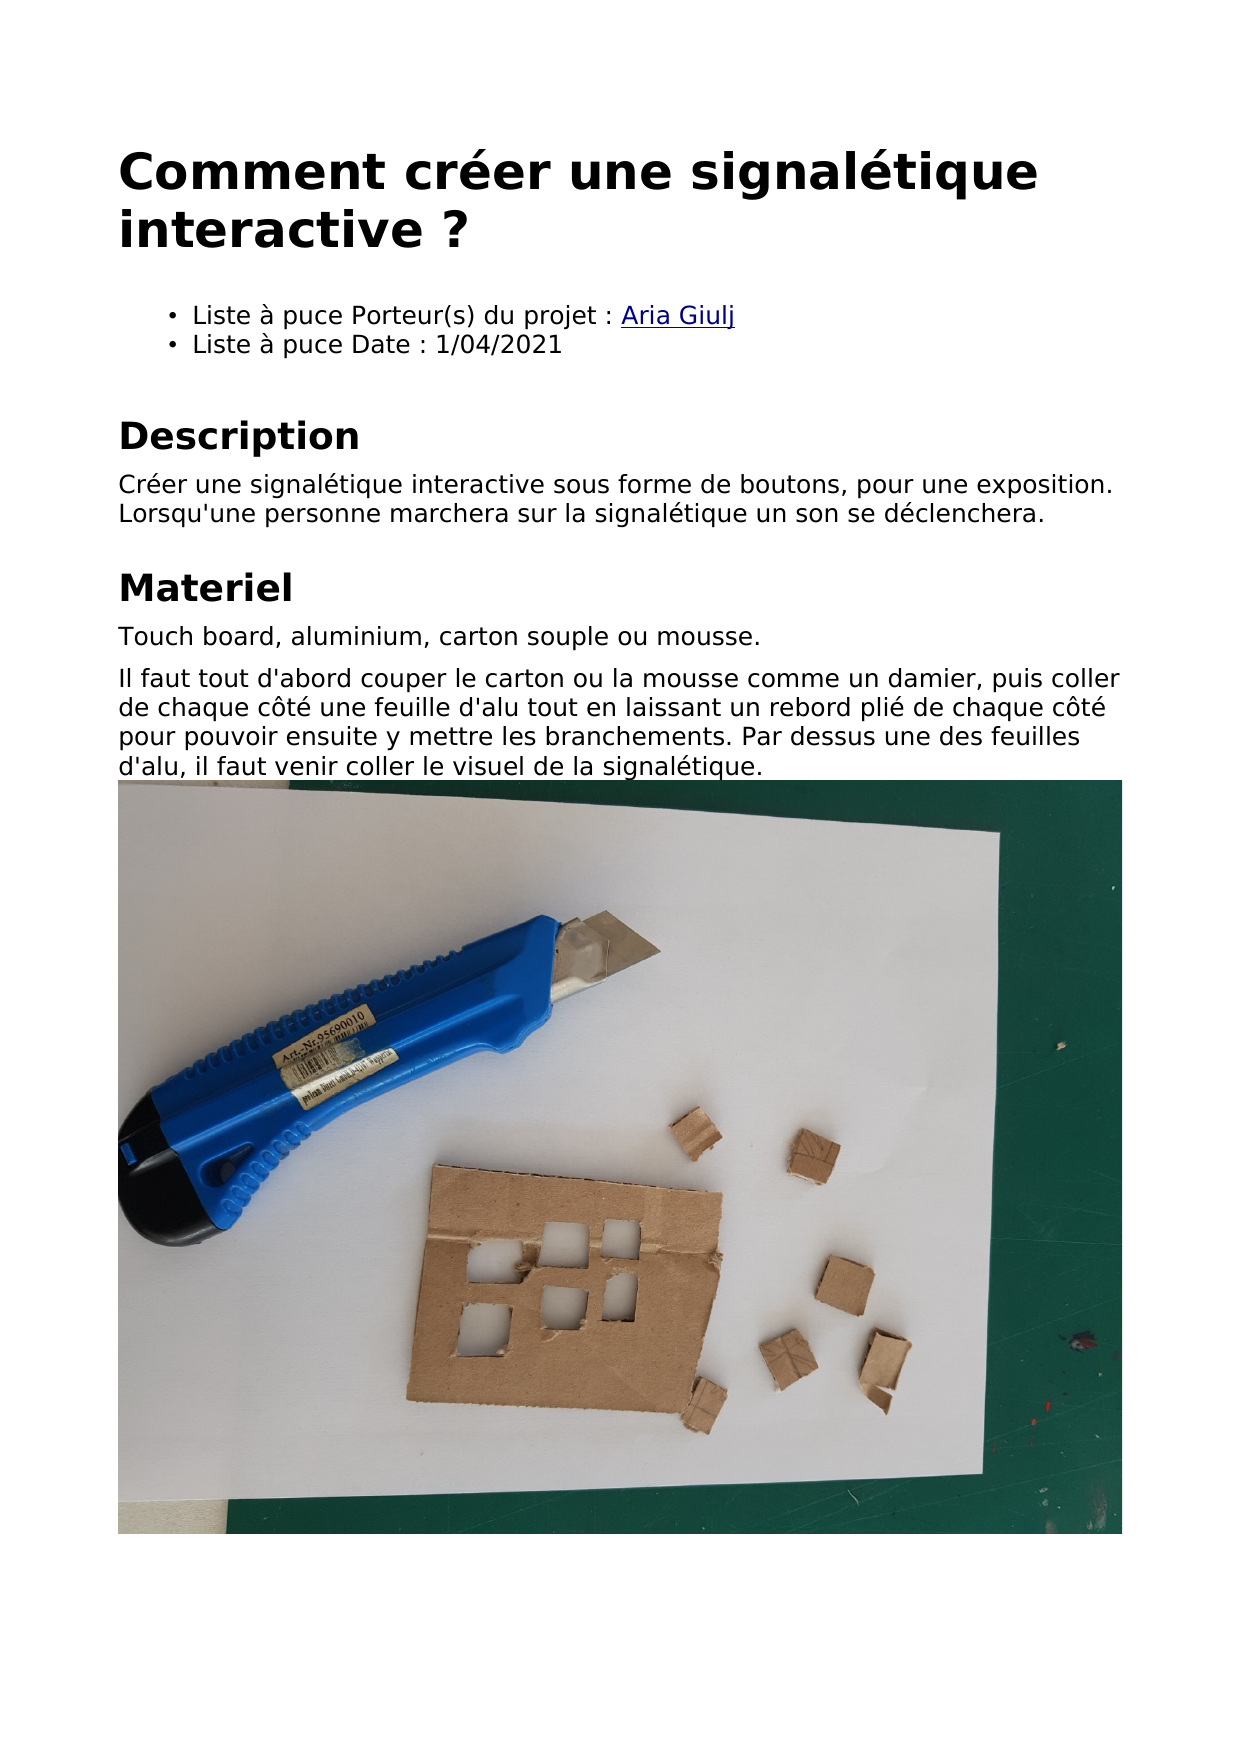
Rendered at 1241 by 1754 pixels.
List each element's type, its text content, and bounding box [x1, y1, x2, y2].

text Créer une signalétique interactive sous forme de boutons, pour une exposition. Lorsqu'une personne marchera sur la signalétique un son se déclenchera. [118, 471, 1122, 529]
subtitle Comment créer une signalétique interactive ? [118, 143, 1122, 259]
list Liste à puce Date : 1/04/2021 [177, 331, 1122, 360]
subtitle Materiel [118, 566, 1122, 610]
subtitle Description [118, 414, 1122, 458]
text Il faut tout d'abord couper le carton ou la mousse comme un damier, puis coller de chaque côté une feuille d'alu tout en laissant un rebord plié de chaque côté pour pouvoir ensuite y mettre les branchements. Par dessus une des feuilles d'alu, il faut venir coller le visuel de la signalétique. [118, 664, 1122, 780]
list Liste à puce Porteur(s) du projet : Aria Giulj [177, 302, 1122, 331]
text Touch board, aluminium, carton souple ou mousse. [118, 622, 1122, 652]
picture [118, 780, 1123, 1534]
text Il faut tout d'abord couper le carton ou la mousse comme un damier, puis coller de chaque côté une feuille d'alu tout en laissant un rebord plié de chaque côté pour pouvoir ensuite y mettre les branchements. Par dessus une des feuilles d'alu, il faut venir coller le visuel de la signalétique. [118, 1534, 1122, 1540]
